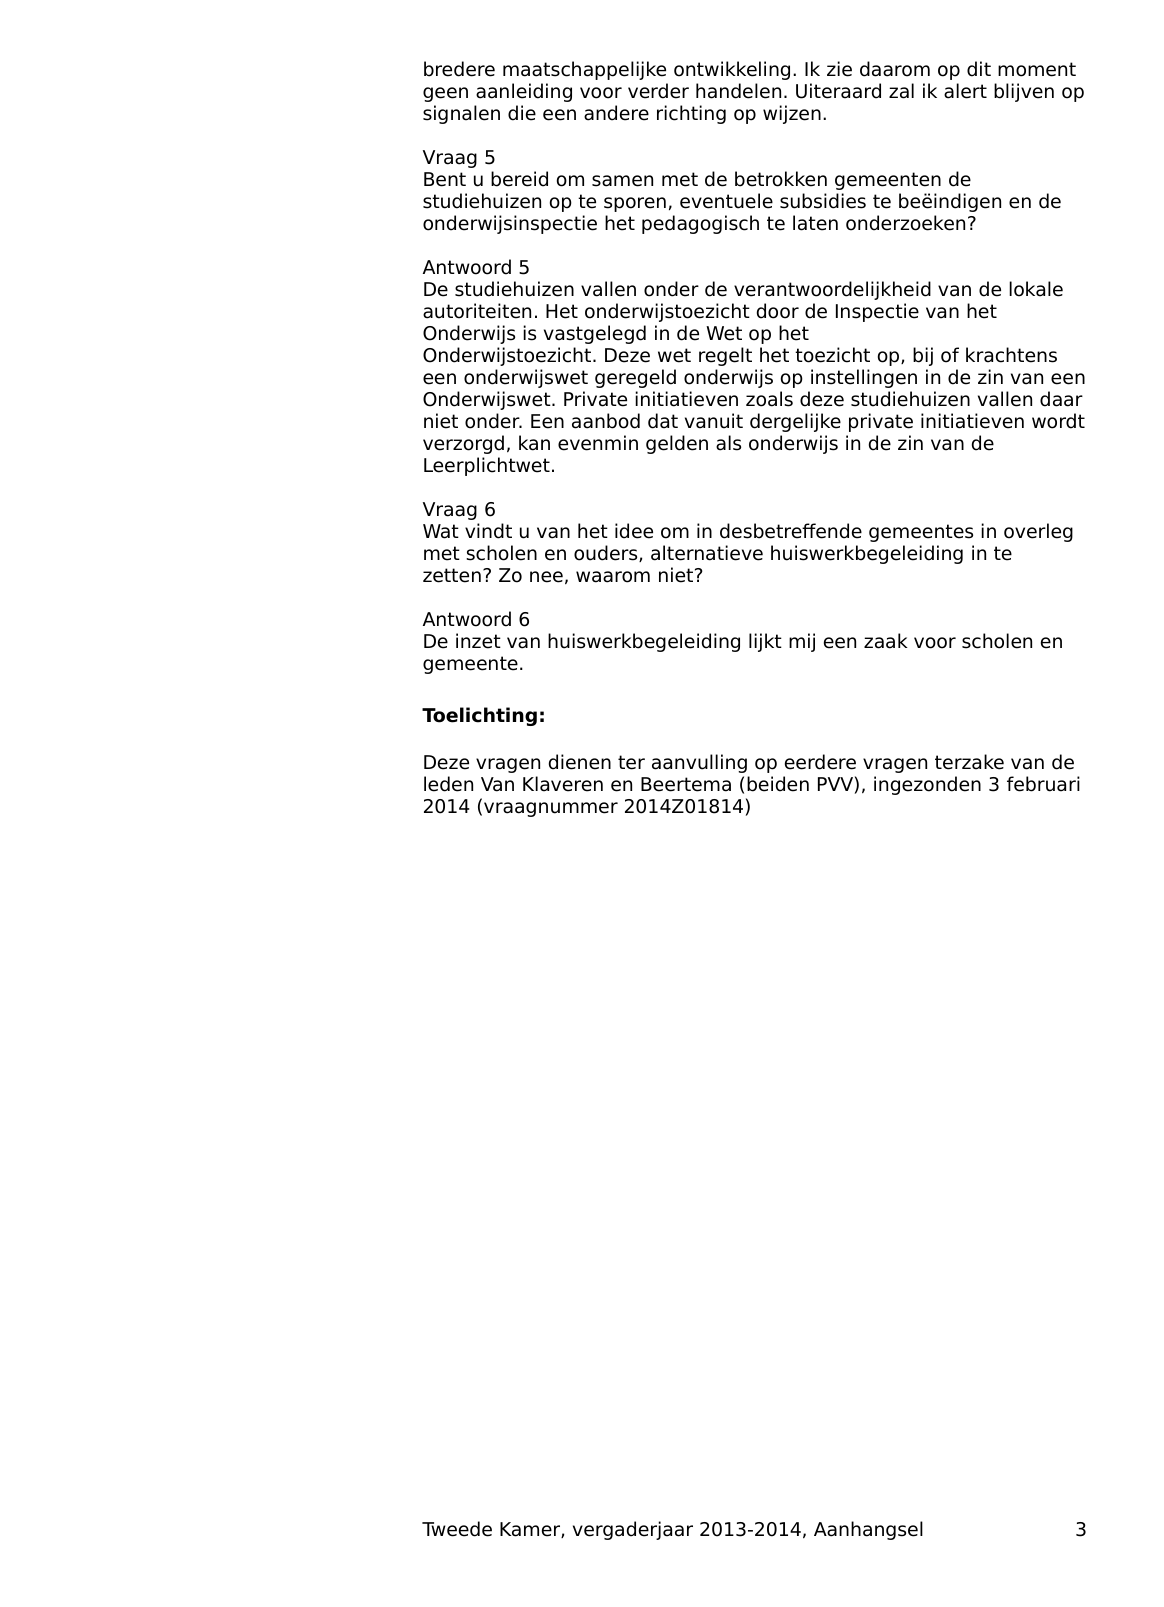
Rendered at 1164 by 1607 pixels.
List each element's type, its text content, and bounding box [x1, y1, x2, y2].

text Wat vindt u van het idee om in desbetreffende gemeentes in overleg met scholen en ouders, alternatieve huiswerkbegeleiding in te zetten? Zo nee, waarom niet? [422, 521, 1087, 587]
text Onderwijstoezicht. Deze wet regelt het toezicht op, bij of krachtens een onderwijswet geregeld onderwijs op instellingen in de zin van een Onderwijswet. Private initiatieven zoals deze studiehuizen vallen daar niet onder. Een aanbod dat vanuit dergelijke private initiatieven wordt verzorgd, kan evenmin gelden als onderwijs in de zin van de Leerplichtwet. [422, 345, 1087, 477]
text De inzet van huiswerkbegeleiding lijkt mij een zaak voor scholen en gemeente. [422, 631, 1087, 675]
subtitle Toelichting: [422, 705, 1087, 727]
text Bent u bereid om samen met de betrokken gemeenten de studiehuizen op te sporen, eventuele subsidies te beëindigen en de onderwijsinspectie het pedagogisch te laten onderzoeken? [422, 169, 1087, 235]
text Antwoord 6 [422, 609, 1087, 631]
text De studiehuizen vallen onder de verantwoordelijkheid van de lokale autoriteiten. Het onderwijstoezicht door de Inspectie van het Onderwijs is vastgelegd in de Wet op het [422, 279, 1087, 345]
text Deze vragen dienen ter aanvulling op eerdere vragen terzake van de leden Van Klaveren en Beertema (beiden PVV), ingezonden 3 februari 2014 (vraagnummer 2014Z01814) [422, 752, 1087, 818]
text Antwoord 5 [422, 257, 1087, 279]
text Vraag 5 [422, 147, 1087, 169]
text Vraag 6 [422, 499, 1087, 521]
text bredere maatschappelijke ontwikkeling. Ik zie daarom op dit moment geen aanleiding voor verder handelen. Uiteraard zal ik alert blijven op signalen die een andere richting op wijzen. [422, 59, 1087, 125]
